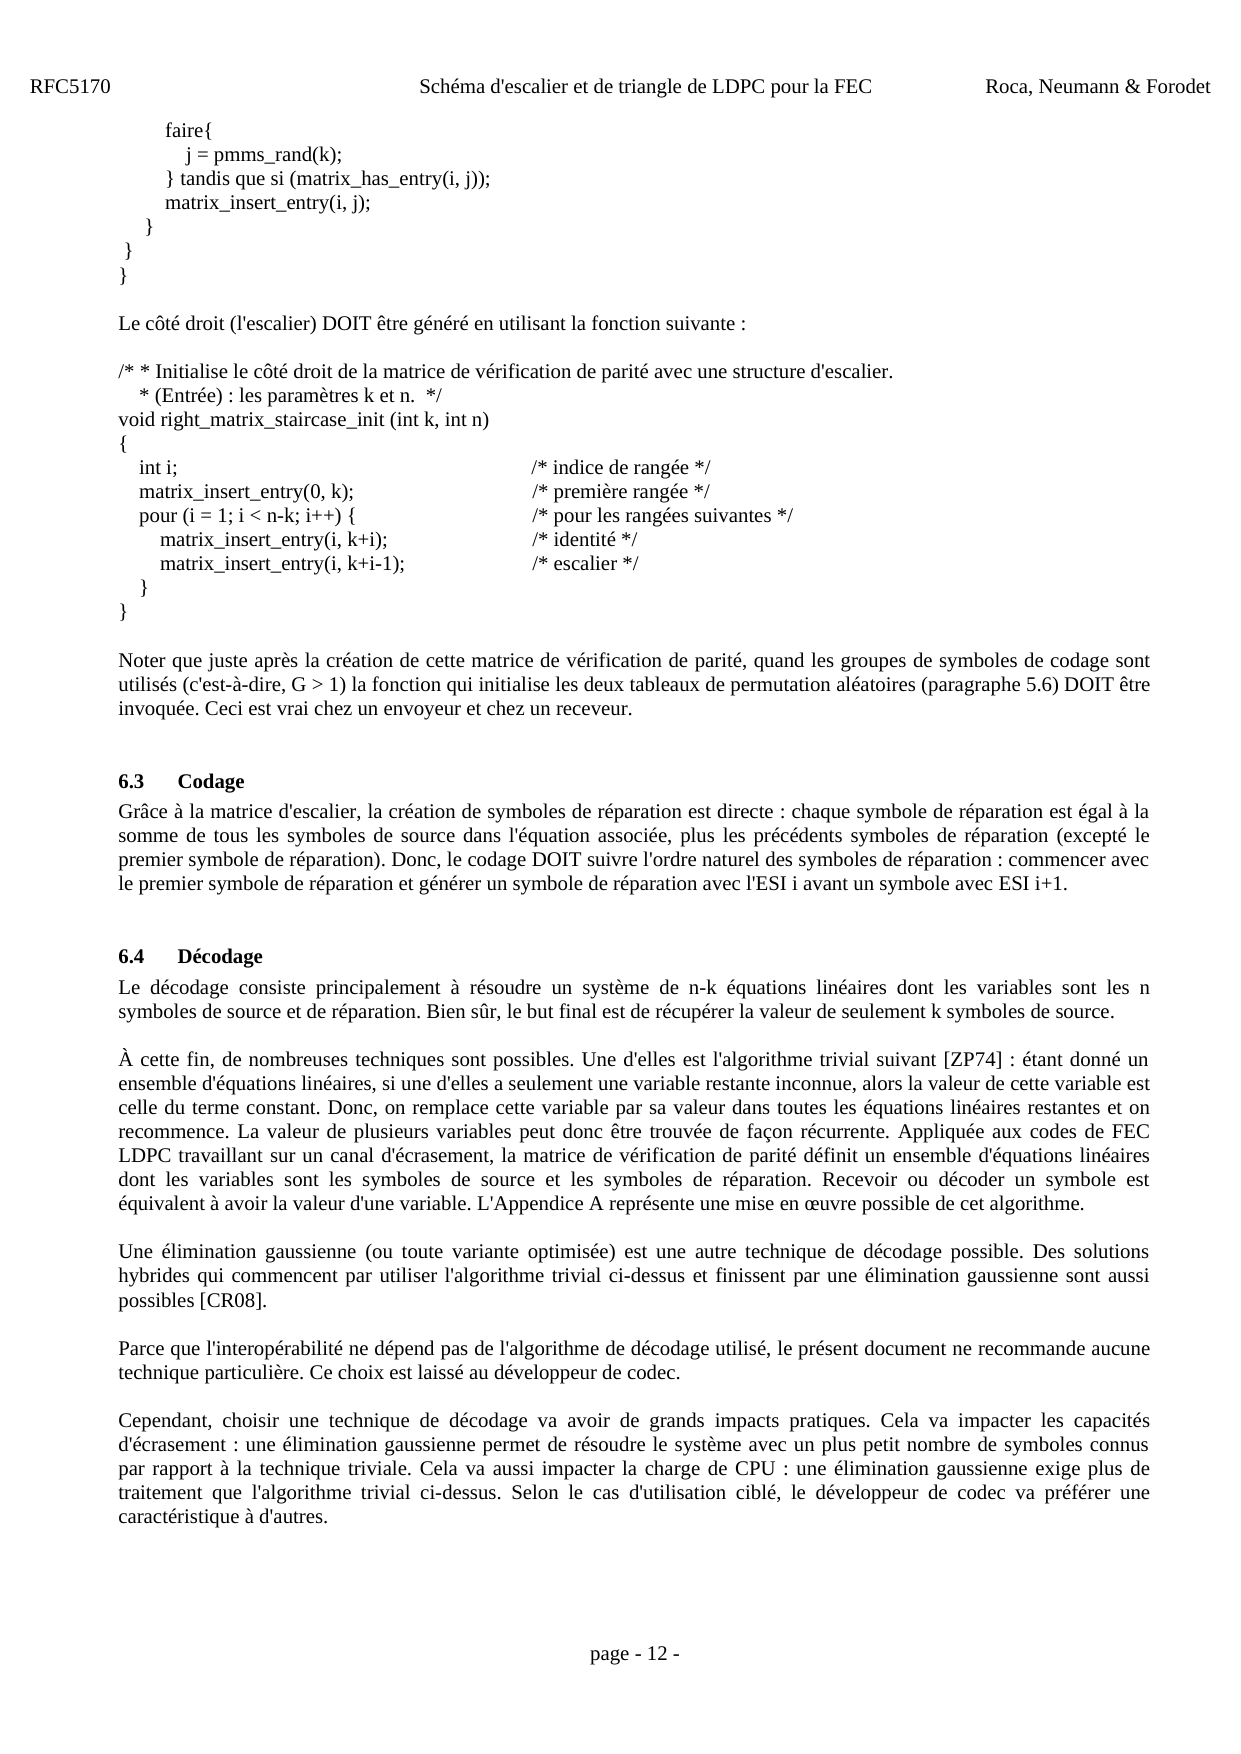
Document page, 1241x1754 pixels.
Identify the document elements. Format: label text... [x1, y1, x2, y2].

text } [118, 214, 1152, 238]
text * (Entrée) : les paramètres k et n. */ [118, 383, 1152, 407]
text Cependant, choisir une technique de décodage va avoir de grands impacts pratiques. Cela va impacter les capacités d'écrasement : une élimination gaussienne permet de résoudre le système avec un plus petit nombre de symboles connus par rapport à la technique triviale. Cela va aussi impacter la charge de CPU : une élimination gaussienne exige plus de traitement que l'algorithme trivial ci-dessus. Selon le cas d'utilisation ciblé, le développeur de codec va préférer une caractéristique à d'autres. [118, 1408, 1152, 1528]
text Le décodage consiste principalement à résoudre un système de n-k équations linéaires dont les variables sont les n symboles de source et de réparation. Bien sûr, le but final est de récupérer la valeur de seulement k symboles de source. [118, 975, 1152, 1023]
text Une élimination gaussienne (ou toute variante optimisée) est une autre technique de décodage possible. Des solutions hybrides qui commencent par utiliser l'algorithme trivial ci-dessus et finissent par une élimination gaussienne sont aussi possibles [CR08]. [118, 1239, 1152, 1312]
text } [118, 262, 1152, 287]
text Le côté droit (l'escalier) DOIT être généré en utilisant la fonction suivante : [118, 311, 1152, 335]
text Parce que l'interopérabilité ne dépend pas de l'algorithme de décodage utilisé, le présent document ne recommande aucune technique particulière. Ce choix est laissé au développeur de codec. [118, 1336, 1152, 1384]
text matrix_insert_entry(i, j); [118, 190, 1152, 214]
subtitle 6.3 Codage [118, 769, 1152, 793]
text j = pmms_rand(k); [118, 142, 1152, 166]
text Grâce à la matrice d'escalier, la création de symboles de réparation est directe : chaque symbole de réparation est égal à la somme de tous les symboles de source dans l'équation associée, plus les précédents symboles de réparation (excepté le premier symbole de réparation). Donc, le codage DOIT suivre l'ordre naturel des symboles de réparation : commencer avec le premier symbole de réparation et générer un symbole de réparation avec l'ESI i avant un symbole avec ESI i+1. [118, 799, 1152, 895]
text faire{ [118, 118, 1152, 142]
text /* * Initialise le côté droit de la matrice de vérification de parité avec une structure d'escalier. [118, 359, 1152, 383]
subtitle 6.4 Décodage [118, 944, 1152, 968]
text int i; /* indice de rangée */ [118, 455, 1152, 479]
text } [118, 575, 1152, 599]
text pour (i = 1; i < n-k; i++) { /* pour les rangées suivantes */ [118, 503, 1152, 527]
text matrix_insert_entry(0, k); /* première rangée */ [118, 479, 1152, 503]
text À cette fin, de nombreuses techniques sont possibles. Une d'elles est l'algorithme trivial suivant [ZP74] : étant donné un ensemble d'équations linéaires, si une d'elles a seulement une variable restante inconnue, alors la valeur de cette variable est celle du terme constant. Donc, on remplace cette variable par sa valeur dans toutes les équations linéaires restantes et on recommence. La valeur de plusieurs variables peut donc être trouvée de façon récurrente. Appliquée aux codes de FEC LDPC travaillant sur un canal d'écrasement, la matrice de vérification de parité définit un ensemble d'équations linéaires dont les variables sont les symboles de source et les symboles de réparation. Recevoir ou décoder un symbole est équivalent à avoir la valeur d'une variable. L'Appendice A représente une mise en œuvre possible de cet algorithme. [118, 1047, 1152, 1215]
text void right_matrix_staircase_init (int k, int n) [118, 407, 1152, 431]
text { [118, 431, 1152, 455]
text matrix_insert_entry(i, k+i); /* identité */ [118, 527, 1152, 551]
text matrix_insert_entry(i, k+i-1); /* escalier */ [118, 551, 1152, 575]
text } tandis que si (matrix_has_entry(i, j)); [118, 166, 1152, 190]
text } [118, 238, 1152, 262]
text } [118, 599, 1152, 623]
text Noter que juste après la création de cette matrice de vérification de parité, quand les groupes de symboles de codage sont utilisés (c'est-à-dire, G > 1) la fonction qui initialise les deux tableaux de permutation aléatoires (paragraphe 5.6) DOIT être invoquée. Ceci est vrai chez un envoyeur et chez un receveur. [118, 647, 1152, 720]
